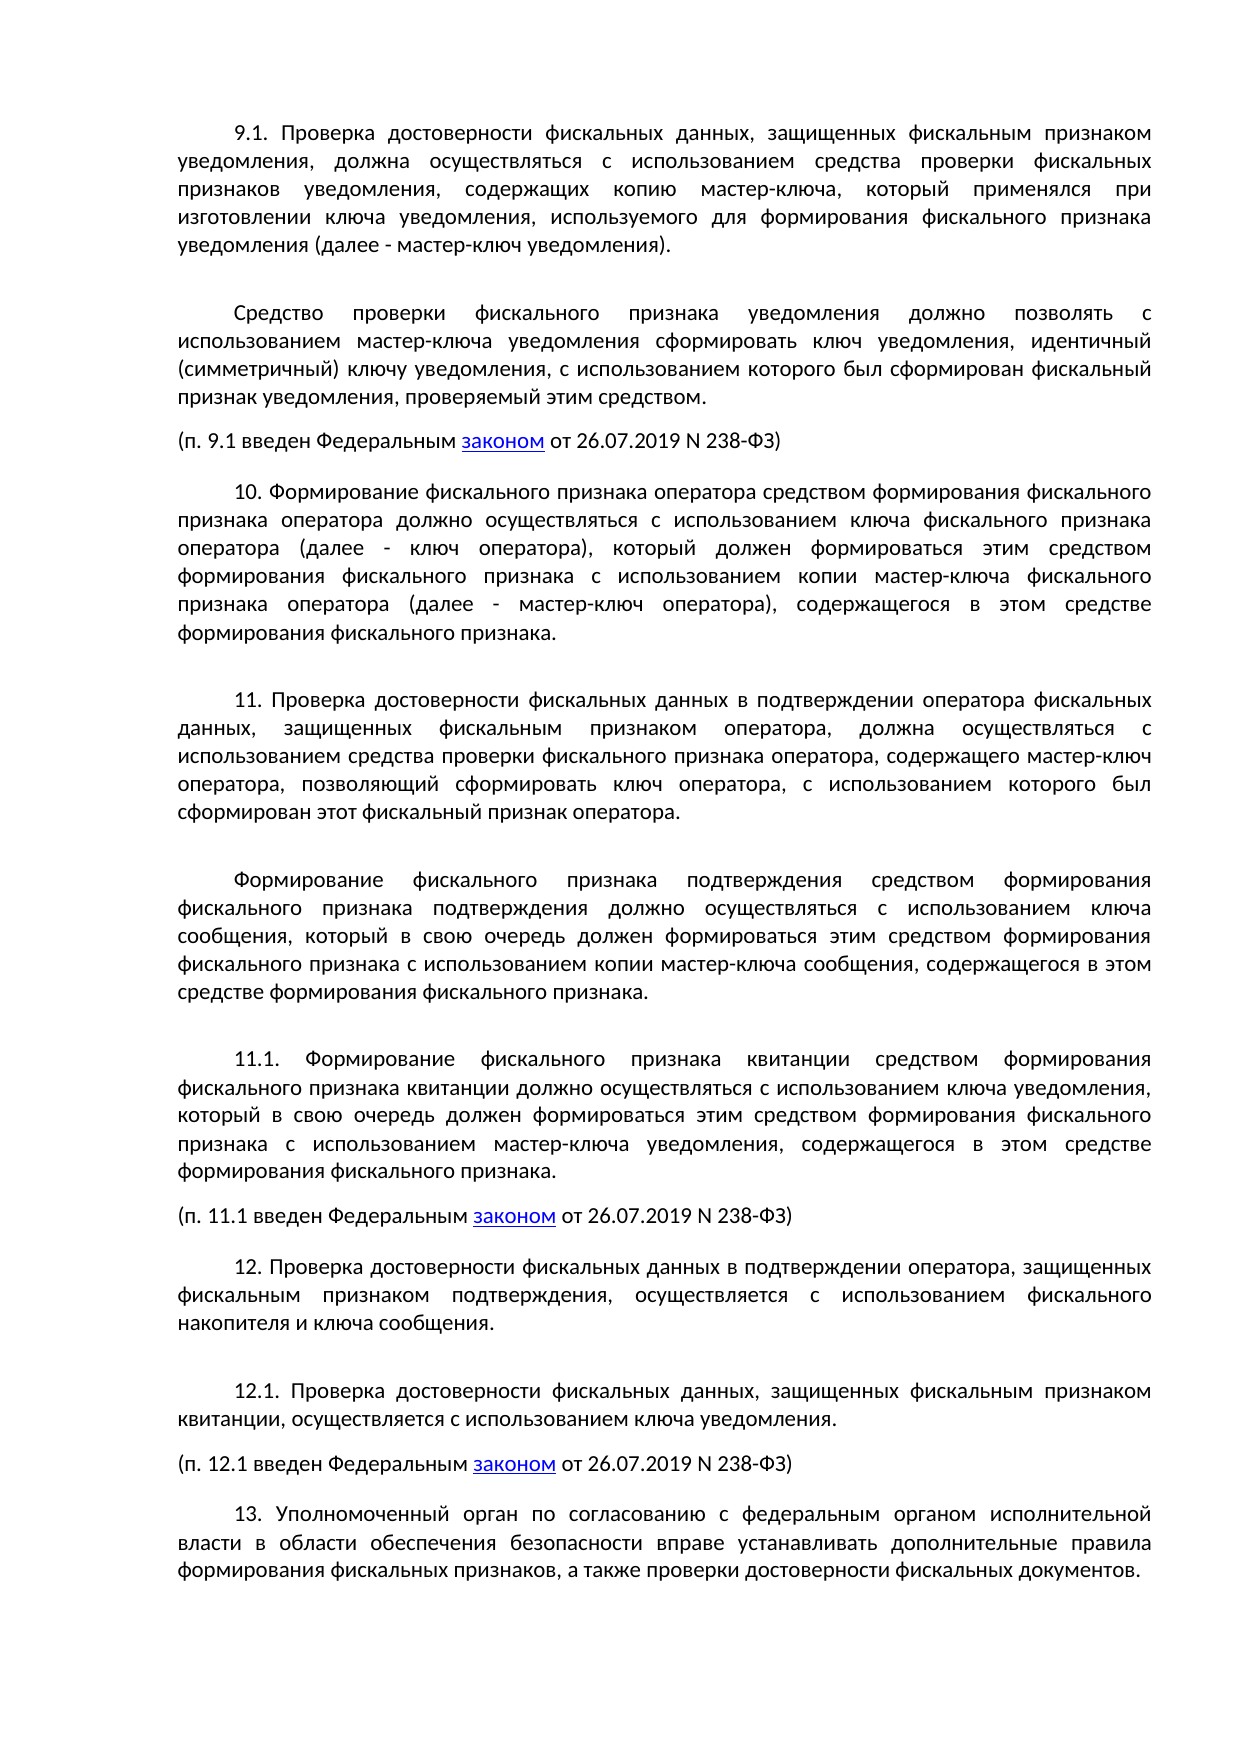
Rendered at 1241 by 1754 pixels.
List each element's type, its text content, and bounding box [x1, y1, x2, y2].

text (п. 9.1 введен Федеральным законом от 26.07.2019 N 238-ФЗ) [177, 427, 1152, 454]
text Формирование фискального признака подтверждения средством формирования фискального признака подтверждения должно осуществляться с использованием ключа сообщения, который в свою очередь должен формироваться этим средством формирования фискального признака с использованием копии мастер-ключа сообщения, содержащегося в этом средстве формирования фискального признака. [177, 865, 1152, 1005]
text (п. 12.1 введен Федеральным законом от 26.07.2019 N 238-ФЗ) [177, 1449, 1152, 1477]
text 11. Проверка достоверности фискальных данных в подтверждении оператора фискальных данных, защищенных фискальным признаком оператора, должна осуществляться с использованием средства проверки фискального признака оператора, содержащего мастер-ключ оператора, позволяющий сформировать ключ оператора, с использованием которого был сформирован этот фискальный признак оператора. [177, 685, 1152, 825]
text 12. Проверка достоверности фискальных данных в подтверждении оператора, защищенных фискальным признаком подтверждения, осуществляется с использованием фискального накопителя и ключа сообщения. [177, 1252, 1152, 1336]
text 10. Формирование фискального признака оператора средством формирования фискального признака оператора должно осуществляться с использованием ключа фискального признака оператора (далее - ключ оператора), который должен формироваться этим средством формирования фискального признака с использованием копии мастер-ключа фискального признака оператора (далее - мастер-ключ оператора), содержащегося в этом средстве формирования фискального признака. [177, 477, 1152, 646]
text Средство проверки фискального признака уведомления должно позволять с использованием мастер-ключа уведомления сформировать ключ уведомления, идентичный (симметричный) ключу уведомления, с использованием которого был сформирован фискальный признак уведомления, проверяемый этим средством. [177, 298, 1152, 410]
text 13. Уполномоченный орган по согласованию с федеральным органом исполнительной власти в области обеспечения безопасности вправе устанавливать дополнительные правила формирования фискальных признаков, а также проверки достоверности фискальных документов. [177, 1499, 1152, 1584]
text 11.1. Формирование фискального признака квитанции средством формирования фискального признака квитанции должно осуществляться с использованием ключа уведомления, который в свою очередь должен формироваться этим средством формирования фискального признака с использованием мастер-ключа уведомления, содержащегося в этом средстве формирования фискального признака. [177, 1044, 1152, 1185]
text 9.1. Проверка достоверности фискальных данных, защищенных фискальным признаком уведомления, должна осуществляться с использованием средства проверки фискальных признаков уведомления, содержащих копию мастер-ключа, который применялся при изготовлении ключа уведомления, используемого для формирования фискального признака уведомления (далее - мастер-ключ уведомления). [177, 118, 1152, 258]
text 12.1. Проверка достоверности фискальных данных, защищенных фискальным признаком квитанции, осуществляется с использованием ключа уведомления. [177, 1376, 1152, 1432]
text (п. 11.1 введен Федеральным законом от 26.07.2019 N 238-ФЗ) [177, 1201, 1152, 1229]
